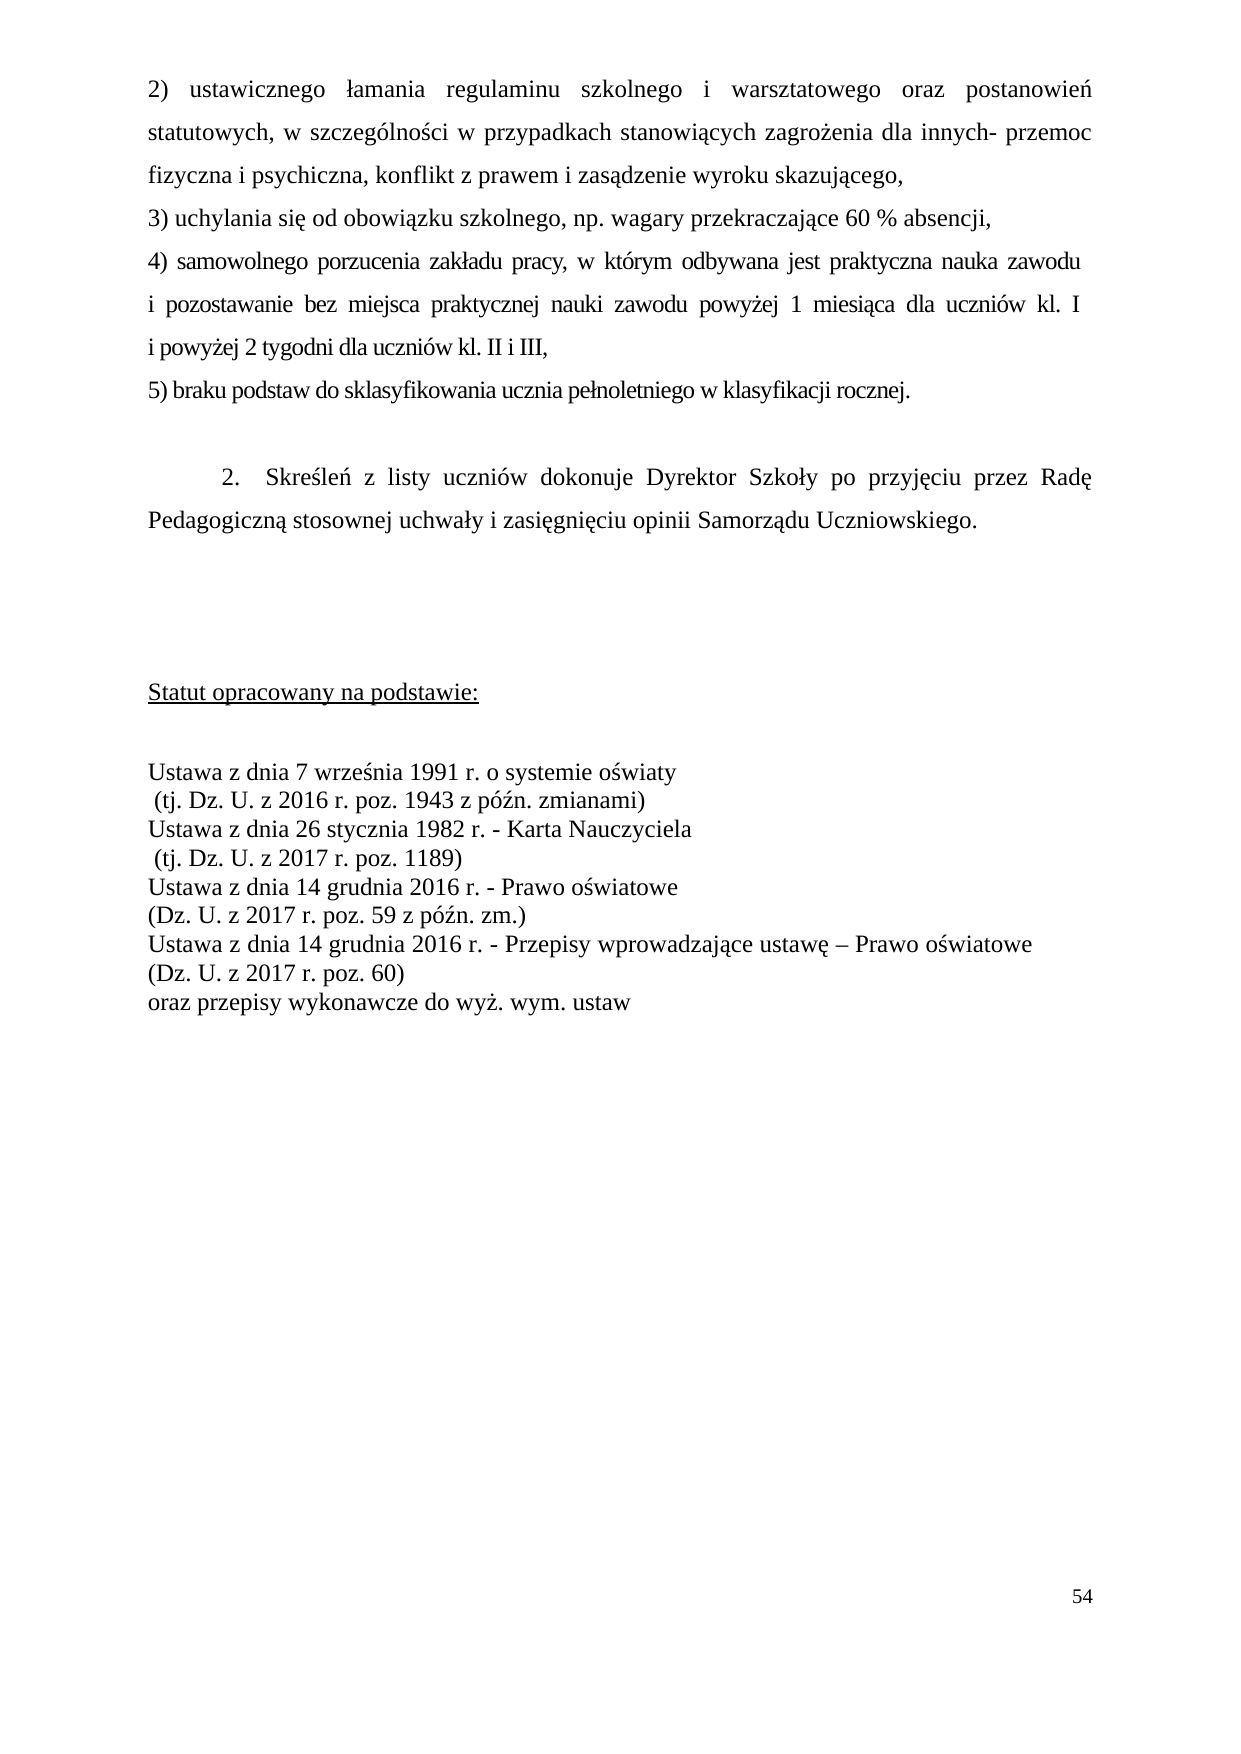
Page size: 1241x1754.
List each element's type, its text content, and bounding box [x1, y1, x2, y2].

text Ustawa z dnia 26 stycznia 1982 r. - Karta Nauczyciela [148, 814, 1033, 843]
text 2. Skreśleń z listy uczniów dokonuje Dyrektor Szkoły po przyjęciu przez Radę Pedagogiczną stosownej uchwały i zasięgnięciu opinii Samorządu Uczniowskiego. [148, 462, 1093, 534]
text 5) braku podstaw do sklasyfikowania ucznia pełnoletniego w klasyfikacji rocznej. [148, 376, 1093, 404]
text (tj. Dz. U. z 2017 r. poz. 1189) [148, 843, 1033, 872]
text (tj. Dz. U. z 2016 r. poz. 1943 z późn. zmianami) [148, 785, 1004, 814]
text 4) samowolnego porzucenia zakładu pracy, w którym odbywana jest praktyczna nauka zawodu i pozostawanie bez miejsca praktycznej nauki zawodu powyżej 1 miesiąca dla uczniów kl. I i powyżej 2 tygodni dla uczniów kl. II i III, [148, 246, 1093, 361]
text Statut opracowany na podstawie: [148, 677, 1093, 706]
text 2) ustawicznego łamania regulaminu szkolnego i warsztatowego oraz postanowień statutowych, w szczególności w przypadkach stanowiących zagrożenia dla innych- przemoc fizyczna i psychiczna, konflikt z prawem i zasądzenie wyroku skazującego, [148, 74, 1093, 189]
text 3) uchylania się od obowiązku szkolnego, np. wagary przekraczające 60 % absencji, [148, 203, 1093, 232]
text Ustawa z dnia 14 grudnia 2016 r. - Przepisy wprowadzające ustawę – Prawo oświatowe (Dz. U. z 2017 r. poz. 60) [148, 929, 1033, 987]
text Ustawa z dnia 7 września 1991 r. o systemie oświaty [148, 757, 1033, 785]
text oraz przepisy wykonawcze do wyż. wym. ustaw [148, 987, 1033, 1015]
text (Dz. U. z 2017 r. poz. 59 z późn. zm.) [148, 900, 1033, 929]
text Ustawa z dnia 14 grudnia 2016 r. - Prawo oświatowe [148, 872, 1033, 900]
